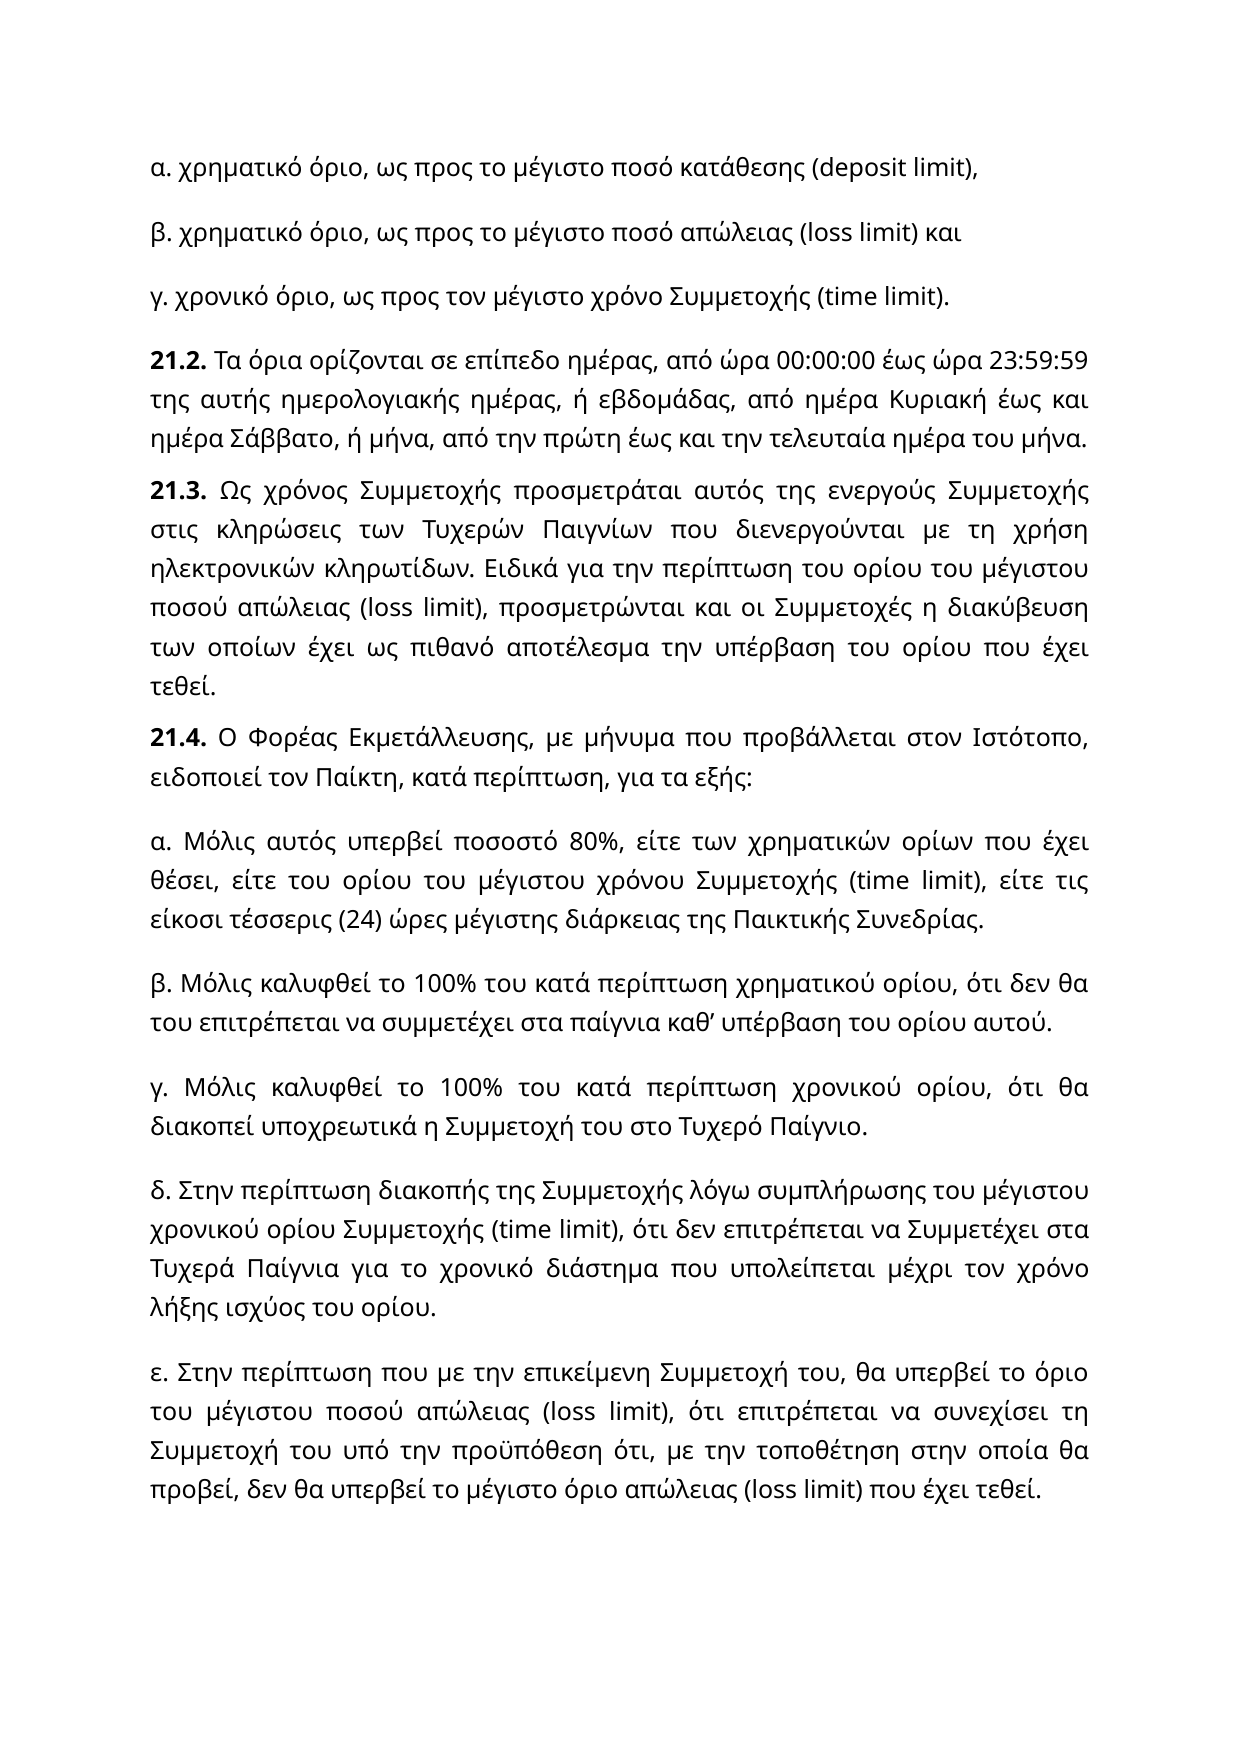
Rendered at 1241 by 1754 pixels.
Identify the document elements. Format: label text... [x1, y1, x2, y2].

text 21.3. Ως χρόνος Συμμετοχής προσμετράται αυτός της ενεργούς Συμμετοχής στις κληρώσεις των Τυχερών Παιγνίων που διενεργούνται με τη χρήση ηλεκτρονικών κληρωτίδων. Ειδικά για την περίπτωση του ορίου του μέγιστου ποσού απώλειας (loss limit), προσμετρώνται και οι Συμμετοχές η διακύβευση των οποίων έχει ως πιθανό αποτέλεσμα την υπέρβαση του ορίου που έχει τεθεί. [150, 472, 1090, 702]
text ε. Στην περίπτωση που με την επικείμενη Συμμετοχή του, θα υπερβεί το όριο του μέγιστου ποσού απώλειας (loss limit), ότι επιτρέπεται να συνεχίσει τη Συμμετοχή του υπό την προϋπόθεση ότι, με την τοποθέτηση στην οποία θα προβεί, δεν θα υπερβεί το μέγιστο όριο απώλειας (loss limit) που έχει τεθεί. [150, 1354, 1090, 1506]
text β. χρηματικό όριο, ως προς το μέγιστο ποσό απώλειας (loss limit) και [150, 214, 1090, 248]
text γ. χρονικό όριο, ως προς τον μέγιστο χρόνο Συμμετοχής (time limit). [150, 278, 1090, 312]
text δ. Στην περίπτωση διακοπής της Συμμετοχής λόγω συμπλήρωσης του μέγιστου χρονικού ορίου Συμμετοχής (time limit), ότι δεν επιτρέπεται να Συμμετέχει στα Τυχερά Παίγνια για το χρονικό διάστημα που υπολείπεται μέχρι τον χρόνο λήξης ισχύος του ορίου. [150, 1172, 1090, 1324]
text 21.4. Ο Φορέας Εκμετάλλευσης, με μήνυμα που προβάλλεται στον Ιστότοπο, ειδοποιεί τον Παίκτη, κατά περίπτωση, για τα εξής: [150, 720, 1090, 793]
text 21.2. Τα όρια ορίζονται σε επίπεδο ημέρας, από ώρα 00:00:00 έως ώρα 23:59:59 της αυτής ημερολογιακής ημέρας, ή εβδομάδας, από ημέρα Κυριακή έως και ημέρα Σάββατο, ή μήνα, από την πρώτη έως και την τελευταία ημέρα του μήνα. [150, 342, 1090, 455]
text γ. Μόλις καλυφθεί το 100% του κατά περίπτωση χρονικού ορίου, ότι θα διακοπεί υποχρεωτικά η Συμμετοχή του στο Τυχερό Παίγνιο. [150, 1069, 1090, 1142]
text α. Μόλις αυτός υπερβεί ποσοστό 80%, είτε των χρηματικών ορίων που έχει θέσει, είτε του ορίου του μέγιστου χρόνου Συμμετοχής (time limit), είτε τις είκοσι τέσσερις (24) ώρες μέγιστης διάρκειας της Παικτικής Συνεδρίας. [150, 823, 1090, 936]
text β. Μόλις καλυφθεί το 100% του κατά περίπτωση χρηματικού ορίου, ότι δεν θα του επιτρέπεται να συμμετέχει στα παίγνια καθ’ υπέρβαση του ορίου αυτού. [150, 966, 1090, 1039]
text α. χρηματικό όριο, ως προς το μέγιστο ποσό κατάθεσης (deposit limit), [150, 150, 1090, 184]
